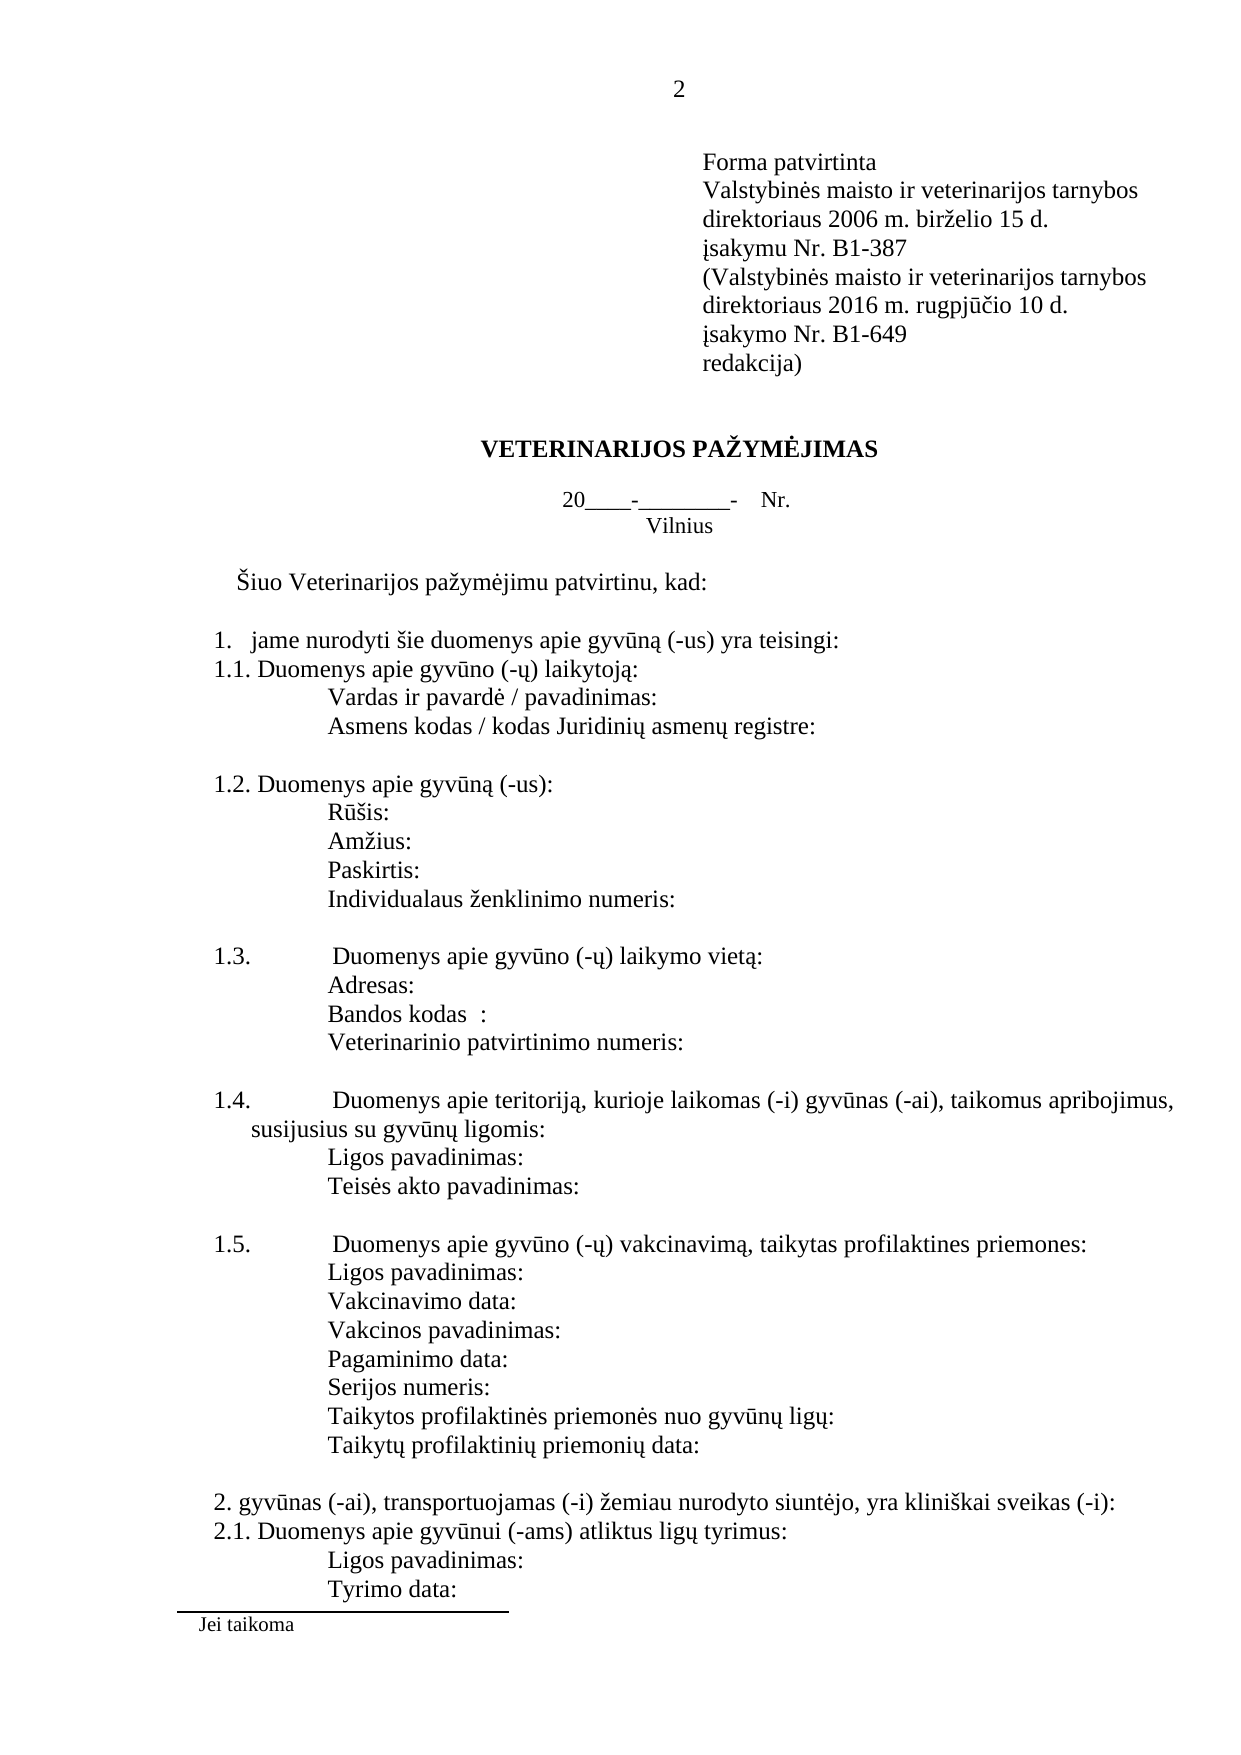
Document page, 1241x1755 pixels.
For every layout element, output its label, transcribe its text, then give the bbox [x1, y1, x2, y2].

text Taikytos profilaktinės priemonės nuo gyvūnų ligų: [311, 1401, 1171, 1430]
text Amžius: [266, 826, 1171, 855]
text Tyrimo data: [311, 1574, 1171, 1602]
text direktoriaus 2006 m. birželio 15 d. [702, 204, 1181, 233]
text 1.5. Duomenys apie gyvūno (-ų) vakcinavimą, taikytas profilaktines priemones: [213, 1229, 1175, 1257]
text 1.4. Duomenys apie teritoriją, kurioje laikomas (-i) gyvūnas (-ai), taikomus apribojimus, susijusius su gyvūnų ligomis: [213, 1085, 1175, 1142]
text Asmens kodas / kodas Juridinių asmenų registre: [266, 711, 1171, 740]
text Pagaminimo data: [311, 1344, 1171, 1372]
text Vakcinos pavadinimas: [316, 1315, 1171, 1344]
text Rūšis: [266, 797, 1171, 826]
text 2.1. Duomenys apie gyvūnui (-ams) atliktus ligų tyrimus: [191, 1516, 1175, 1545]
text Šiuo Veterinarijos pažymėjimu patvirtinu, kad: [177, 567, 1175, 596]
text Serijos numeris: [305, 1372, 1171, 1401]
text Teisės akto pavadinimas: [252, 1171, 656, 1200]
text Paskirtis: [266, 855, 1171, 884]
text Ligos pavadinimas: [252, 1142, 656, 1171]
text 20____-________- Nr. [177, 486, 1181, 512]
text redakcija) [702, 348, 1181, 377]
text direktoriaus 2016 m. rugpjūčio 10 d. [702, 291, 1181, 319]
text Veterinarinio patvirtinimo numeris: [266, 1027, 1171, 1056]
text 2. gyvūnas (-ai), transportuojamas (-i) žemiau nurodyto siuntėjo, yra kliniškai sveikas (-i): [191, 1487, 1175, 1516]
text 1.1. Duomenys apie gyvūno (-ų) laikytoją: [191, 654, 1175, 682]
text Vilnius [177, 512, 1181, 539]
text Vakcinavimo data: [311, 1286, 1171, 1315]
text Individualaus ženklinimo numeris: [266, 884, 1171, 912]
text 1. jame nurodyti šie duomenys apie gyvūną (-us) yra teisingi: [213, 625, 1175, 654]
text Bandos kodas: [266, 999, 1171, 1027]
text Jei taikoma [177, 1612, 1181, 1636]
text Taikytų profilaktinių priemonių data: [311, 1430, 1171, 1459]
text Vardas ir pavardė / pavadinimas: [266, 682, 1171, 711]
text Forma patvirtinta [702, 147, 1181, 176]
text 1.3. Duomenys apie gyvūno (-ų) laikymo vietą: [213, 941, 1175, 970]
text 1.2. Duomenys apie gyvūną (-us): [191, 769, 1175, 797]
text Ligos pavadinimas: [252, 1257, 656, 1286]
text Ligos pavadinimas: [252, 1545, 656, 1574]
text įsakymu Nr. B1-387 [702, 233, 1181, 262]
text VETERINARIJOS PAŽYMĖJIMAS [177, 434, 1181, 463]
text Adresas: [266, 970, 1171, 999]
text Valstybinės maisto ir veterinarijos tarnybos [702, 176, 1181, 204]
text įsakymo Nr. B1-649 [702, 319, 1181, 348]
text (Valstybinės maisto ir veterinarijos tarnybos [702, 262, 1181, 291]
